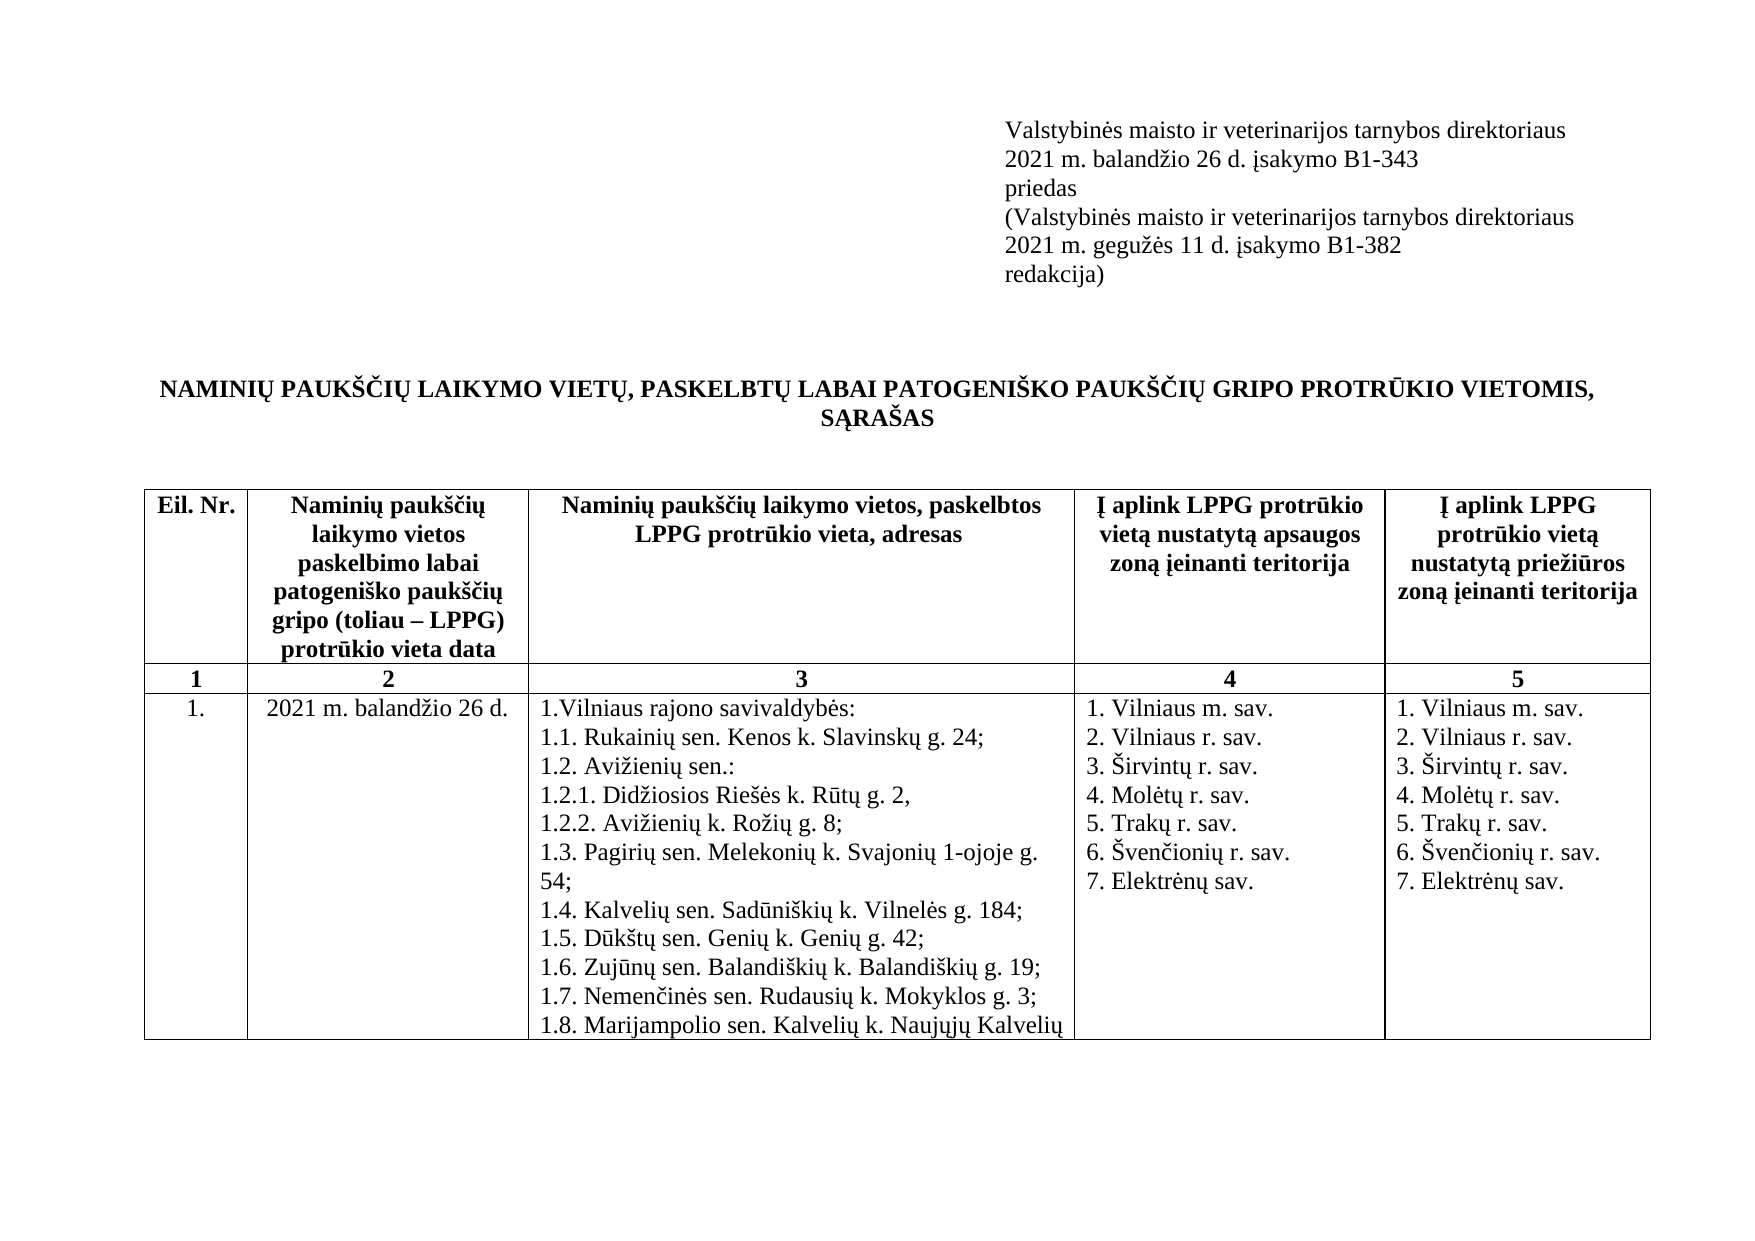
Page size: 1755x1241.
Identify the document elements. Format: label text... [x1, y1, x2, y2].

text 2021 m. balandžio 26 d. įsakymo B1-343 [118, 144, 1636, 173]
table_cell 1. Vilniaus m. sav. 2. Vilniaus r. sav. 3. Širvintų r. sav. 4. Molėtų r. sav. 5. Trakų r. sav. 6. Švenčionių r. sav. 7. Elektrėnų sav. [1075, 694, 1384, 1038]
table_cell 1. Vilniaus m. sav. 2. Vilniaus r. sav. 3. Širvintų r. sav. 4. Molėtų r. sav. 5. Trakų r. sav. 6. Švenčionių r. sav. 7. Elektrėnų sav. [1386, 694, 1650, 1038]
table_cell 1. [145, 694, 247, 1038]
text 2021 m. gegužės 11 d. įsakymo B1-382 [118, 230, 1636, 259]
table_cell 2 [248, 664, 528, 692]
table_header Į aplink LPPG protrūkio vietą nustatytą priežiūros zoną įeinanti teritorija [1386, 490, 1650, 663]
table_cell 4 [1075, 664, 1384, 692]
table_cell 5 [1386, 664, 1650, 692]
table_header Eil. Nr. [145, 490, 247, 663]
text NAMINIŲ PAUKŠČIŲ LAIKYMO VIETŲ, PASKELBTŲ LABAI PATOGENIŠKO PAUKŠČIŲ GRIPO PROTRŪKIO VIETOMIS, SĄRAŠAS [118, 374, 1636, 432]
text (Valstybinės maisto ir veterinarijos tarnybos direktoriaus [118, 202, 1636, 230]
table_cell 1 [145, 664, 247, 692]
table_cell 3 [529, 664, 1074, 692]
table_header Į aplink LPPG protrūkio vietą nustatytą apsaugos zoną įeinanti teritorija [1075, 490, 1384, 663]
table_header Naminių paukščių laikymo vietos, paskelbtos LPPG protrūkio vieta, adresas [529, 490, 1074, 663]
table_header Naminių paukščių laikymo vietos paskelbimo labai patogeniško paukščių gripo (toliau – LPPG) protrūkio vieta data [248, 490, 528, 663]
table_cell 1.Vilniaus rajono savivaldybės: 1.1. Rukainių sen. Kenos k. Slavinskų g. 24; 1.2. Avižienių sen.: 1.2.1. Didžiosios Riešės k. Rūtų g. 2, 1.2.2. Avižienių k. Rožių g. 8; 1.3. Pagirių sen. Melekonių k. Svajonių 1-ojoje g. 54; 1.4. Kalvelių sen. Sadūniškių k. Vilnelės g. 184; 1.5. Dūkštų sen. Genių k. Genių g. 42; 1.6. Zujūnų sen. Balandiškių k. Balandiškių g. 19; 1.7. Nemenčinės sen. Rudausių k. Mokyklos g. 3; 1.8. Marijampolio sen. Kalvelių k. Naujųjų Kalvelių [529, 694, 1074, 1038]
text Valstybinės maisto ir veterinarijos tarnybos direktoriaus [118, 115, 1636, 144]
text redakcija) [118, 259, 1636, 288]
text priedas [118, 173, 1636, 202]
table_cell 2021 m. balandžio 26 d. [248, 694, 528, 1038]
